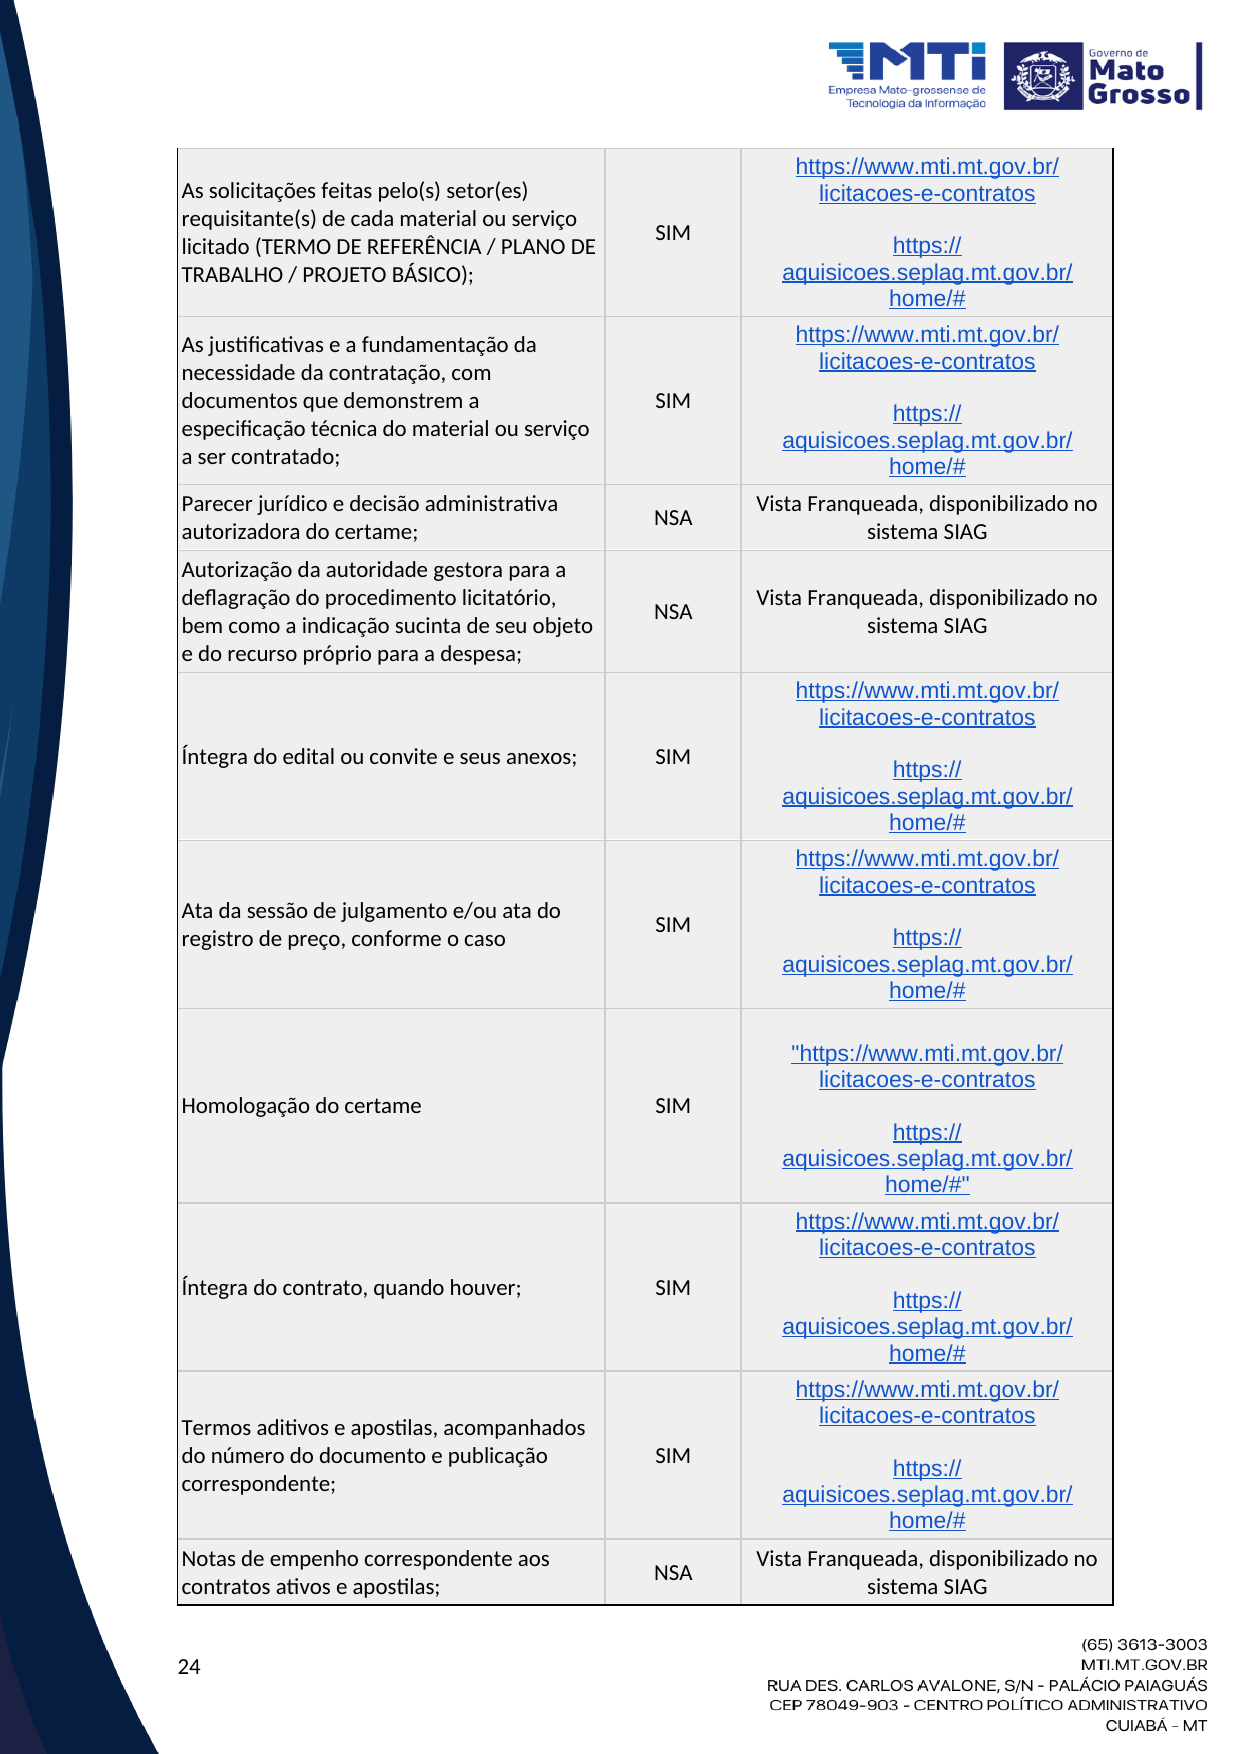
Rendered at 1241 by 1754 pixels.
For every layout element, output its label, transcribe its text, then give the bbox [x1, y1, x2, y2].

table_cell https://www.mti.mt.gov.br/licitacoes-e-contratos https://aquisicoes.seplag.mt.gov.br/home/# [742, 673, 1112, 839]
table_cell NSA [606, 1540, 740, 1604]
table_cell https://www.mti.mt.gov.br/licitacoes-e-contratos https://aquisicoes.seplag.mt.gov.br/home/# [742, 1372, 1112, 1538]
table_cell Ata da sessão de julgamento e/ou ata do registro de preço, conforme o caso [178, 841, 604, 1008]
table_cell NSA [606, 551, 740, 672]
table_cell SIM [606, 841, 740, 1008]
table_cell https://www.mti.mt.gov.br/licitacoes-e-contratos https://aquisicoes.seplag.mt.gov.br/home/# [742, 149, 1112, 316]
table_cell Notas de empenho correspondente aos contratos ativos e apostilas; [178, 1540, 604, 1604]
table_cell SIM [606, 1009, 740, 1202]
table_cell Vista Franqueada, disponibilizado no sistema SIAG [742, 1540, 1112, 1604]
table_cell As solicitações feitas pelo(s) setor(es) requisitante(s) de cada material ou serviço licitado (TERMO DE REFERÊNCIA / PLANO DE TRABALHO / PROJETO BÁSICO); [178, 149, 604, 316]
table_cell Íntegra do contrato, quando houver; [178, 1204, 604, 1370]
table_cell As justificativas e a fundamentação da necessidade da contratação, com documentos que demonstrem a especificação técnica do material ou serviço a ser contratado; [178, 317, 604, 484]
table_cell Vista Franqueada, disponibilizado no sistema SIAG [742, 485, 1112, 549]
table_cell https://www.mti.mt.gov.br/licitacoes-e-contratos https://aquisicoes.seplag.mt.gov.br/home/# [742, 841, 1112, 1008]
table_cell Termos aditivos e apostilas, acompanhados do número do documento e publicação correspondente; [178, 1372, 604, 1538]
table_cell NSA [606, 485, 740, 549]
table_cell "https://www.mti.mt.gov.br/licitacoes-e-contratos https://aquisicoes.seplag.mt.gov.br/home/#" [742, 1009, 1112, 1202]
table_cell SIM [606, 1204, 740, 1370]
table_cell https://www.mti.mt.gov.br/licitacoes-e-contratos https://aquisicoes.seplag.mt.gov.br/home/# [742, 317, 1112, 484]
table_cell Homologação do certame [178, 1009, 604, 1202]
table_cell Autorização da autoridade gestora para a deflagração do procedimento licitatório, bem como a indicação sucinta de seu objeto e do recurso próprio para a despesa; [178, 551, 604, 672]
table_cell SIM [606, 317, 740, 484]
table_cell SIM [606, 1372, 740, 1538]
table_cell SIM [606, 149, 740, 316]
table_cell Vista Franqueada, disponibilizado no sistema SIAG [742, 551, 1112, 672]
table_cell Íntegra do edital ou convite e seus anexos; [178, 673, 604, 839]
table_cell https://www.mti.mt.gov.br/licitacoes-e-contratos https://aquisicoes.seplag.mt.gov.br/home/# [742, 1204, 1112, 1370]
table_cell SIM [606, 673, 740, 839]
table_cell Parecer jurídico e decisão administrativa autorizadora do certame; [178, 485, 604, 549]
picture [0, 0, 1241, 1754]
